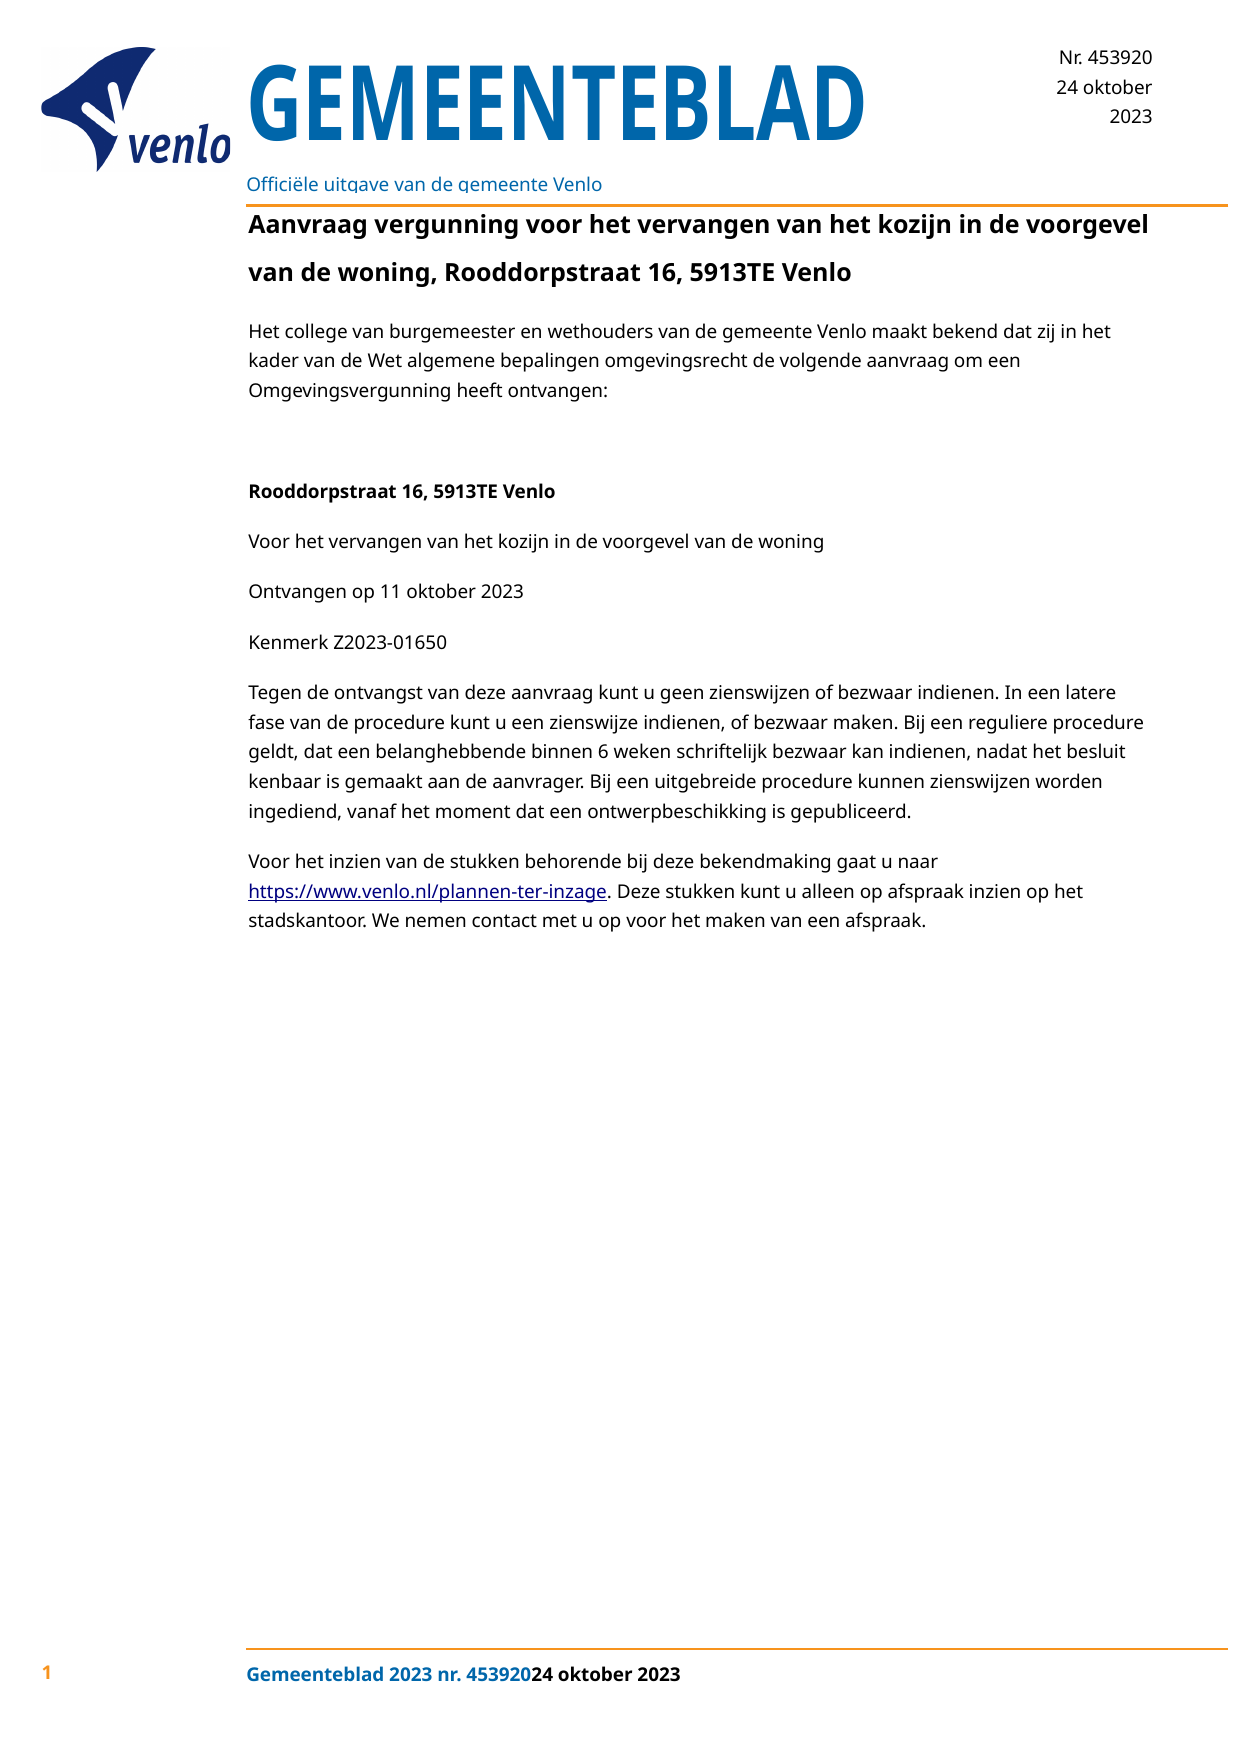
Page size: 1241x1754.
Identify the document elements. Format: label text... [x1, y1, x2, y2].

text Het college van burgemeester en wethouders van de gemeente Venlo maakt bekend dat zij in het kader van de Wet algemene bepalingen omgevingsrecht de volgende aanvraag om een Omgevingsvergunning heeft ontvangen: [248, 318, 1152, 403]
text Voor het inzien van de stukken behorende bij deze bekendmaking gaat u naar https://www.venlo.nl/plannen-ter-inzage. Deze stukken kunt u alleen op afspraak inzien op het stadskantoor. We nemen contact met u op voor het maken van een afspraak. [248, 848, 1152, 933]
text Tegen de ontvangst van deze aanvraag kunt u geen zienswijzen of bezwaar indienen. In een latere fase van de procedure kunt u een zienswijze indienen, of bezwaar maken. Bij een reguliere procedure geldt, dat een belanghebbende binnen 6 weken schriftelijk bezwaar kan indienen, nadat het besluit kenbaar is gemaakt aan de aanvrager. Bij een uitgebreide procedure kunnen zienswijzen worden ingediend, vanaf het moment dat een ontwerpbeschikking is gepubliceerd. [248, 679, 1152, 824]
text Kenmerk Z2023-01650 [248, 629, 1152, 655]
text Ontvangen op 11 oktober 2023 [248, 579, 1152, 604]
text Voor het vervangen van het kozijn in de voorgevel van de woning [248, 528, 1152, 554]
picture [41, 47, 231, 172]
text Rooddorpstraat 16, 5913TE Venlo [248, 478, 1152, 504]
text Aanvraag vergunning voor het vervangen van het kozijn in de voorgevel van de woning, Rooddorpstraat 16, 5913TE Venlo [248, 207, 1152, 288]
